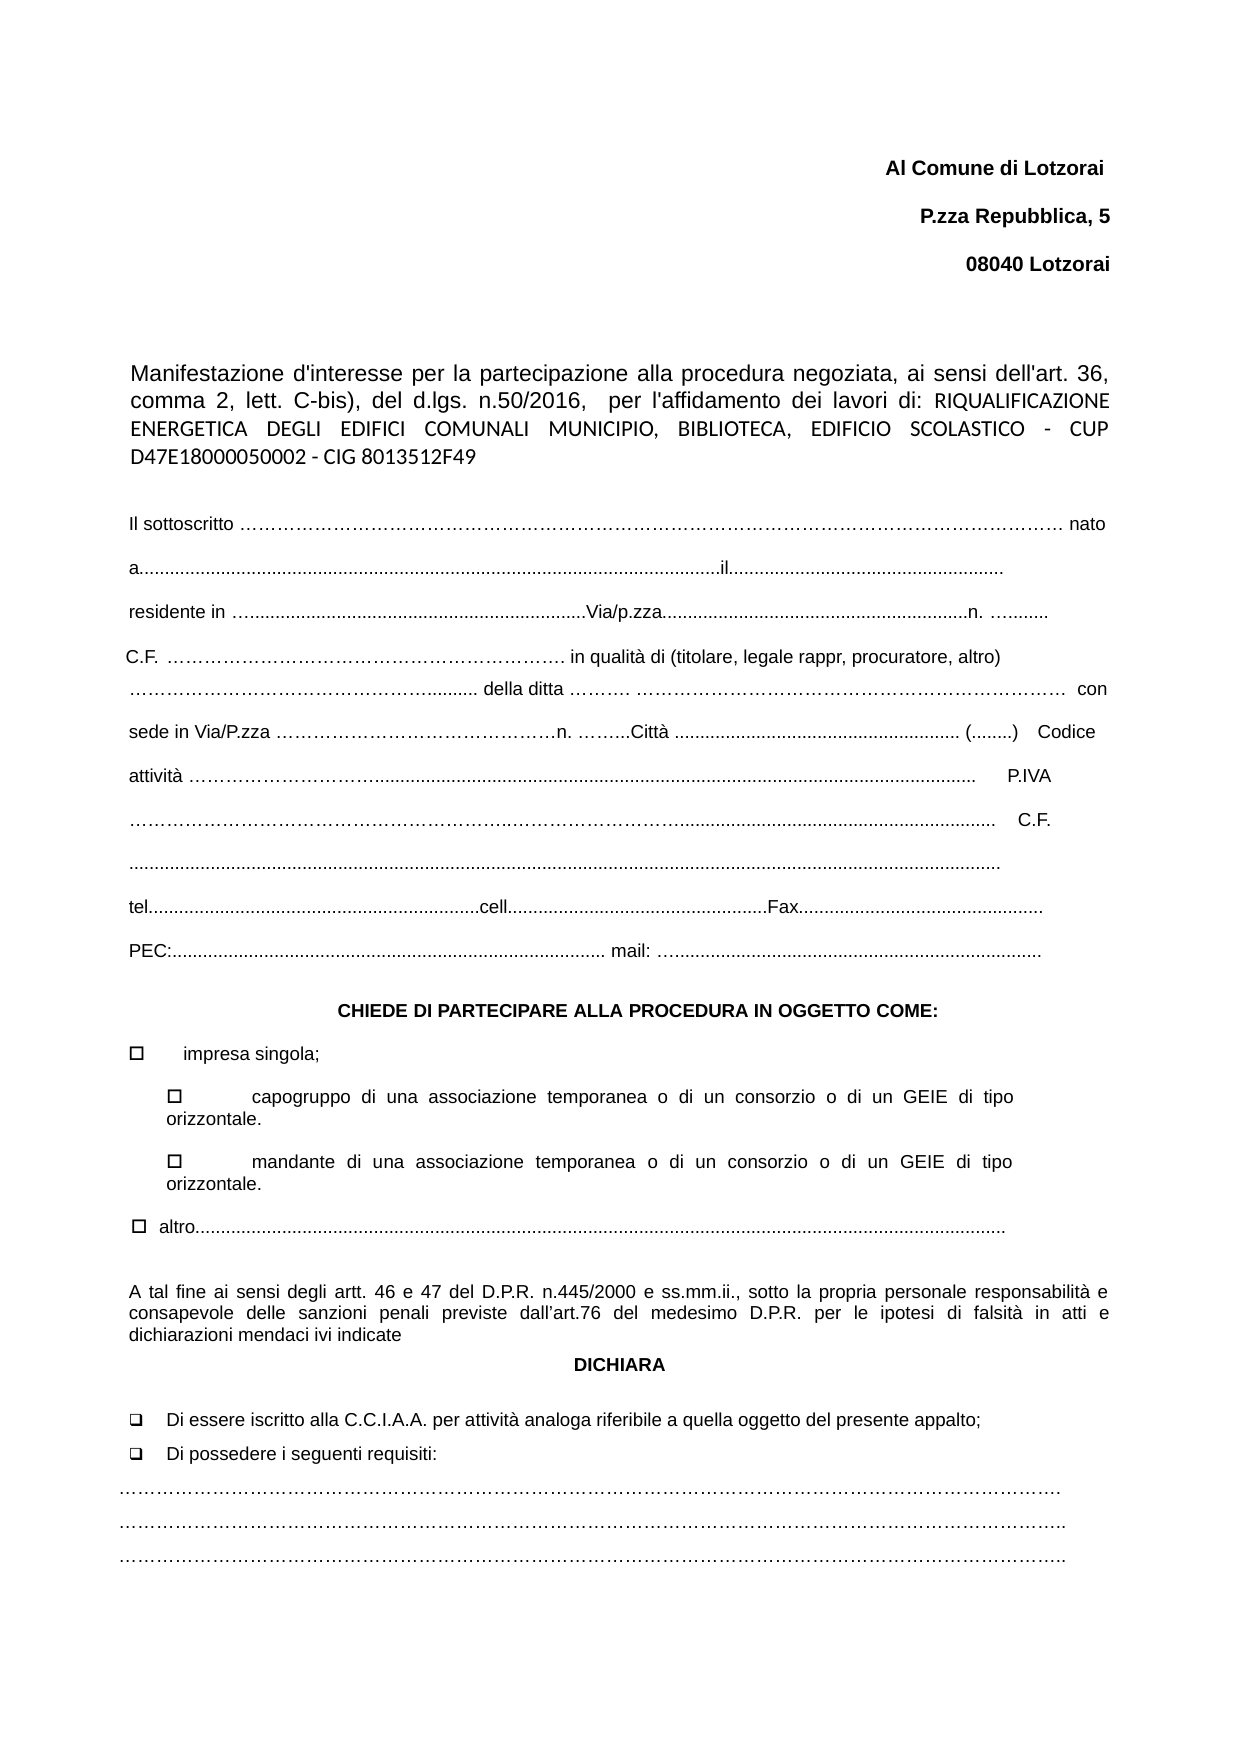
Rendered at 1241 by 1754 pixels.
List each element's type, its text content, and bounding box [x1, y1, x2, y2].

subtitle DICHIARA [384, 1353, 854, 1375]
text …………………………………………………………………………………………………………………………………….. [118, 1545, 1122, 1566]
list mandante di una associazione temporanea o di un consorzio o di un GEIE di tipo orizzontale. [166, 1151, 1109, 1194]
list ………………………………………………………. in qualità di (titolare, legale rappr, procuratore, altro) [125, 646, 1122, 667]
subtitle P.zza Repubblica, 5 [118, 204, 1110, 228]
text Manifestazione d'interesse per la partecipazione alla procedura negoziata, ai sensi dell'art. 36, comma 2, lett. C-bis), del d.lgs. n.50/2016, per l'affidamento dei lavori di: RIQUALIFICAZIONE ENERGETICA DEGLI EDIFICI COMUNALI MUNICIPIO, BIBLIOTECA, EDIFICIO SCOLASTICO - CUP D47E18000050002 - CIG 8013512F49 [130, 360, 1110, 470]
subtitle 08040 Lotzorai [118, 252, 1110, 276]
subtitle Al Comune di Lotzorai [118, 155, 1110, 179]
list Di essere iscritto alla C.C.I.A.A. per attività analoga riferibile a quella oggetto del presente appalto; [128, 1409, 1122, 1430]
subtitle CHIEDE DI PARTECIPARE ALLA PROCEDURA IN OGGETTO COME: [153, 1000, 1122, 1021]
text …………………………………………………………………………………………………………………………………….. [118, 1511, 1122, 1532]
text residente in …..................................................................Via/p.zza............................................................n. …........ [128, 601, 1122, 623]
text tel.................................................................cell...................................................Fax................................................ [128, 896, 1122, 918]
text PEC:..................................................................................... mail: …........................................................................ [128, 940, 1122, 962]
list impresa singola; [128, 1043, 1122, 1065]
text ………………………………………….......... della ditta ………. …………………………………………………………… con sede in Via/P.zza ………………………………………n. ……...Città ........................................................ (........) Codice attività …………………………...................................................................................................................... P.IVA ……………………………………………………..……………………….............................................................. C.F. ........................................................................................................................................................................... [128, 678, 1120, 873]
text ……………………………………………………………………………………………………………………………………. [118, 1477, 1122, 1498]
text altro............................................................................................................................................................... [131, 1216, 1122, 1237]
list capogruppo di una associazione temporanea o di un consorzio o di un GEIE di tipo orizzontale. [166, 1086, 1109, 1129]
text Il sottoscritto …………………………………………………………………………………………………………………… nato a..................................................................................................................il...................................................... [128, 513, 1122, 578]
list Di possedere i seguenti requisiti: [128, 1443, 1122, 1464]
text A tal fine ai sensi degli artt. 46 e 47 del D.P.R. n.445/2000 e ss.mm.ii., sotto la propria personale responsabilità e consapevole delle sanzioni penali previste dall’art.76 del medesimo D.P.R. per le ipotesi di falsità in atti e dichiarazioni mendaci ivi indicate [128, 1281, 1109, 1345]
